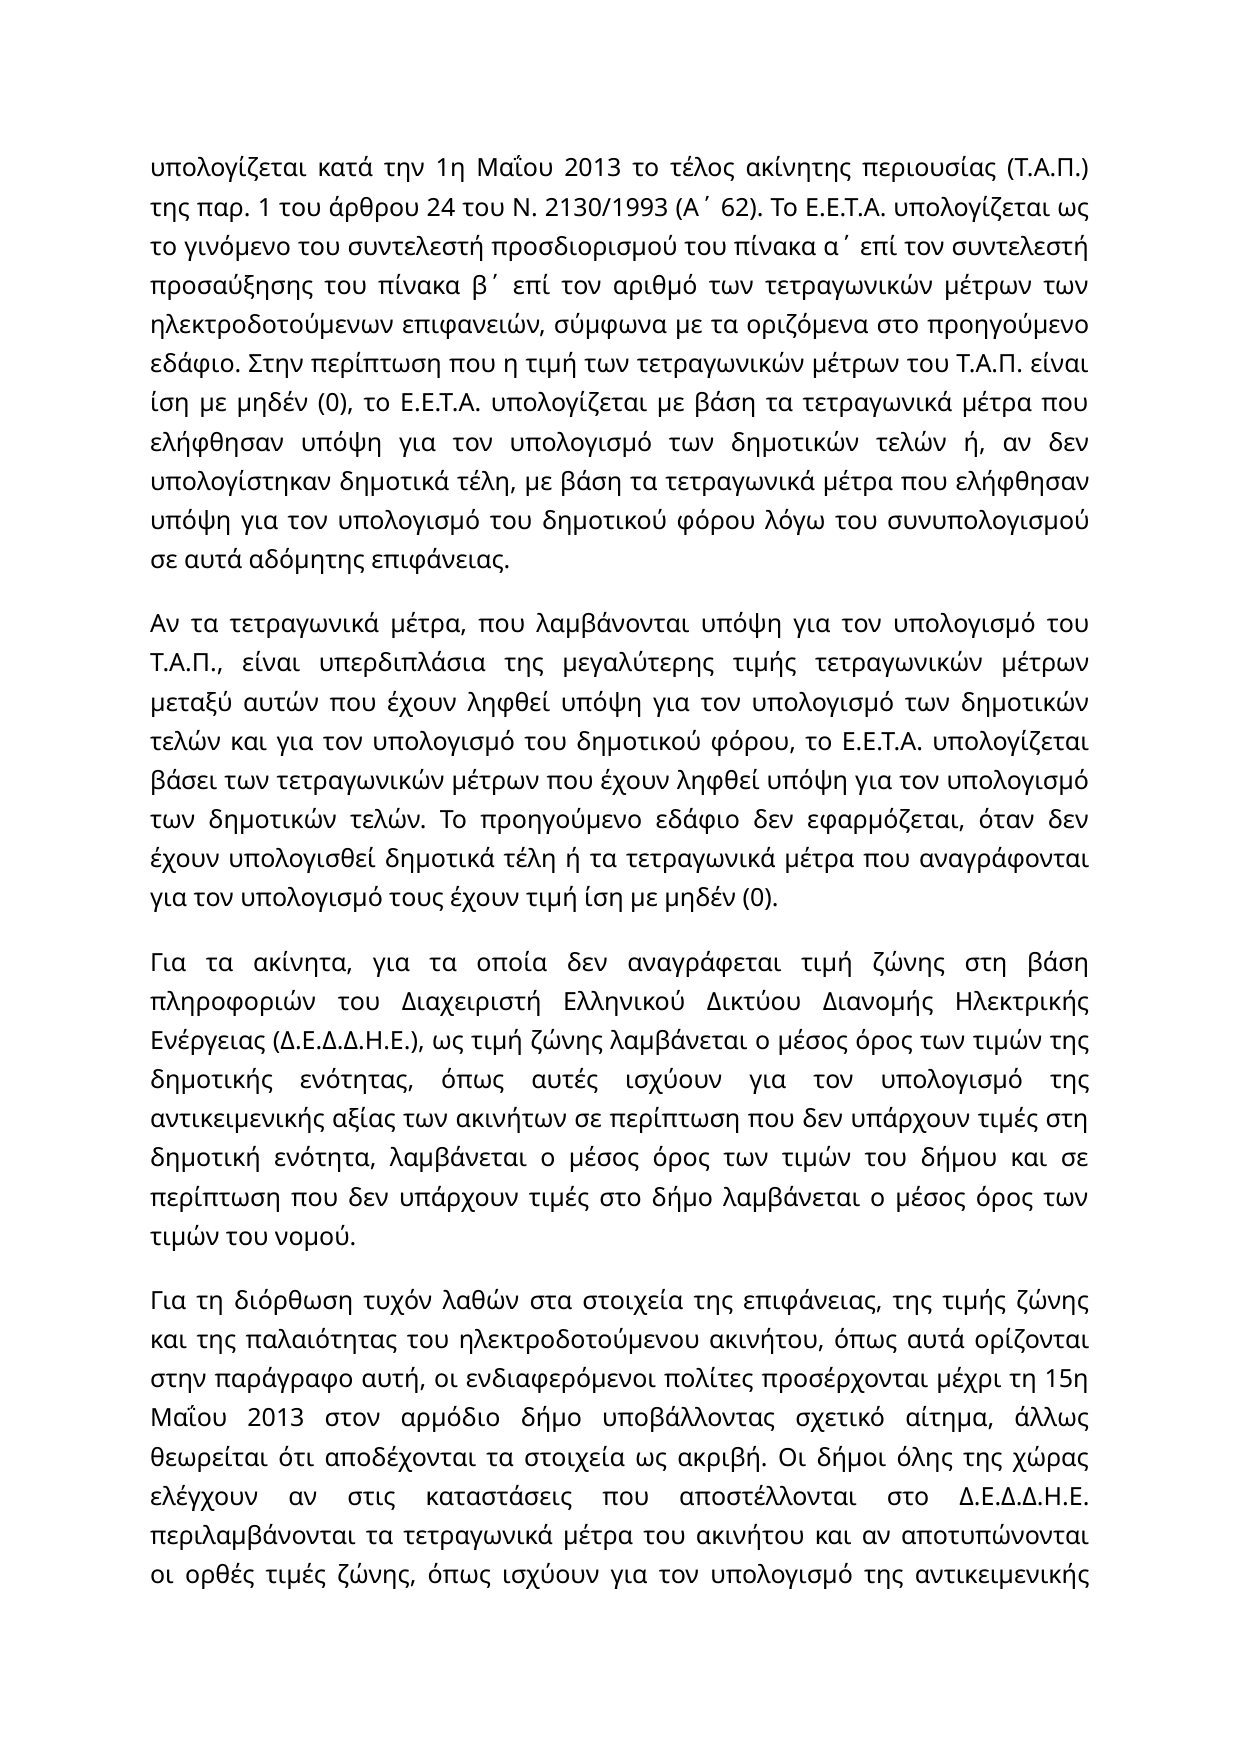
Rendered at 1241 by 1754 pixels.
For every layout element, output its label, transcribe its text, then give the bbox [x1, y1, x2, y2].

text Για τα ακίνητα, για τα οποία δεν αναγράφεται τιμή ζώνης στη βάση πληροφοριών του Διαχειριστή Ελληνικού Δικτύου Διανομής Ηλεκτρικής Ενέργειας (Δ.Ε.Δ.Δ.Η.Ε.), ως τιμή ζώνης λαμβάνεται ο μέσος όρος των τιμών της δημοτικής ενότητας, όπως αυτές ισχύουν για τον υπολογισμό της αντικειμενικής αξίας των ακινήτων σε περίπτωση που δεν υπάρχουν τιμές στη δημοτική ενότητα, λαμβάνεται ο μέσος όρος των τιμών του δήμου και σε περίπτωση που δεν υπάρχουν τιμές στο δήμο λαμβάνεται ο μέσος όρος των τιμών του νομού. [150, 944, 1090, 1252]
text Αν τα τετραγωνικά μέτρα, που λαμβάνονται υπόψη για τον υπολογισμό του Τ.Α.Π., είναι υπερδιπλάσια της μεγαλύτερης τιμής τετραγωνικών μέτρων μεταξύ αυτών που έχουν ληφθεί υπόψη για τον υπολογισμό των δημοτικών τελών και για τον υπολογισμό του δημοτικού φόρου, το Ε.Ε.Τ.Α. υπολογίζεται βάσει των τετραγωνικών μέτρων που έχουν ληφθεί υπόψη για τον υπολογισμό των δημοτικών τελών. Το προηγούμενο εδάφιο δεν εφαρμόζεται, όταν δεν έχουν υπολογισθεί δημοτικά τέλη ή τα τετραγωνικά μέτρα που αναγράφονται για τον υπολογισμό τους έχουν τιμή ίση με μηδέν (0). [150, 606, 1090, 914]
text υπολογίζεται κατά την 1η Μαΐου 2013 το τέλος ακίνητης περιουσίας (Τ.Α.Π.) της παρ. 1 του άρθρου 24 του Ν. 2130/1993 (Α΄ 62). Το E.E.T.A. υπολογίζεται ως το γινόμενο του συντελεστή προσδιορισμού του πίνακα α΄ επί τον συντελεστή προσαύξησης του πίνακα β΄ επί τον αριθμό των τετραγωνικών μέτρων των ηλεκτροδοτούμενων επιφανειών, σύμφωνα με τα οριζόμενα στο προηγούμενο εδάφιο. Στην περίπτωση που η τιμή των τετραγωνικών μέτρων του Τ.Α.Π. είναι ίση με μηδέν (0), το Ε.Ε.Τ.Α. υπολογίζεται με βάση τα τετραγωνικά μέτρα που ελήφθησαν υπόψη για τον υπολογισμό των δημοτικών τελών ή, αν δεν υπολογίστηκαν δημοτικά τέλη, με βάση τα τετραγωνικά μέτρα που ελήφθησαν υπόψη για τον υπολογισμό του δημοτικού φόρου λόγω του συνυπολογισμού σε αυτά αδόμητης επιφάνειας. [150, 150, 1090, 576]
text Για τη διόρθωση τυχόν λαθών στα στοιχεία της επιφάνειας, της τιμής ζώνης και της παλαιότητας του ηλεκτροδοτούμενου ακινήτου, όπως αυτά ορίζονται στην παράγραφο αυτή, οι ενδιαφερόμενοι πολίτες προσέρχονται μέχρι τη 15η Μαΐου 2013 στον αρμόδιο δήμο υποβάλλοντας σχετικό αίτημα, άλλως θεωρείται ότι αποδέχονται τα στοιχεία ως ακριβή. Οι δήμοι όλης της χώρας ελέγχουν αν στις καταστάσεις που αποστέλλονται στο Δ.Ε.Δ.Δ.Η.Ε. περιλαμβάνονται τα τετραγωνικά μέτρα του ακινήτου και αν αποτυπώνονται οι ορθές τιμές ζώνης, όπως ισχύουν για τον υπολογισμό της αντικειμενικής [150, 1282, 1090, 1591]
